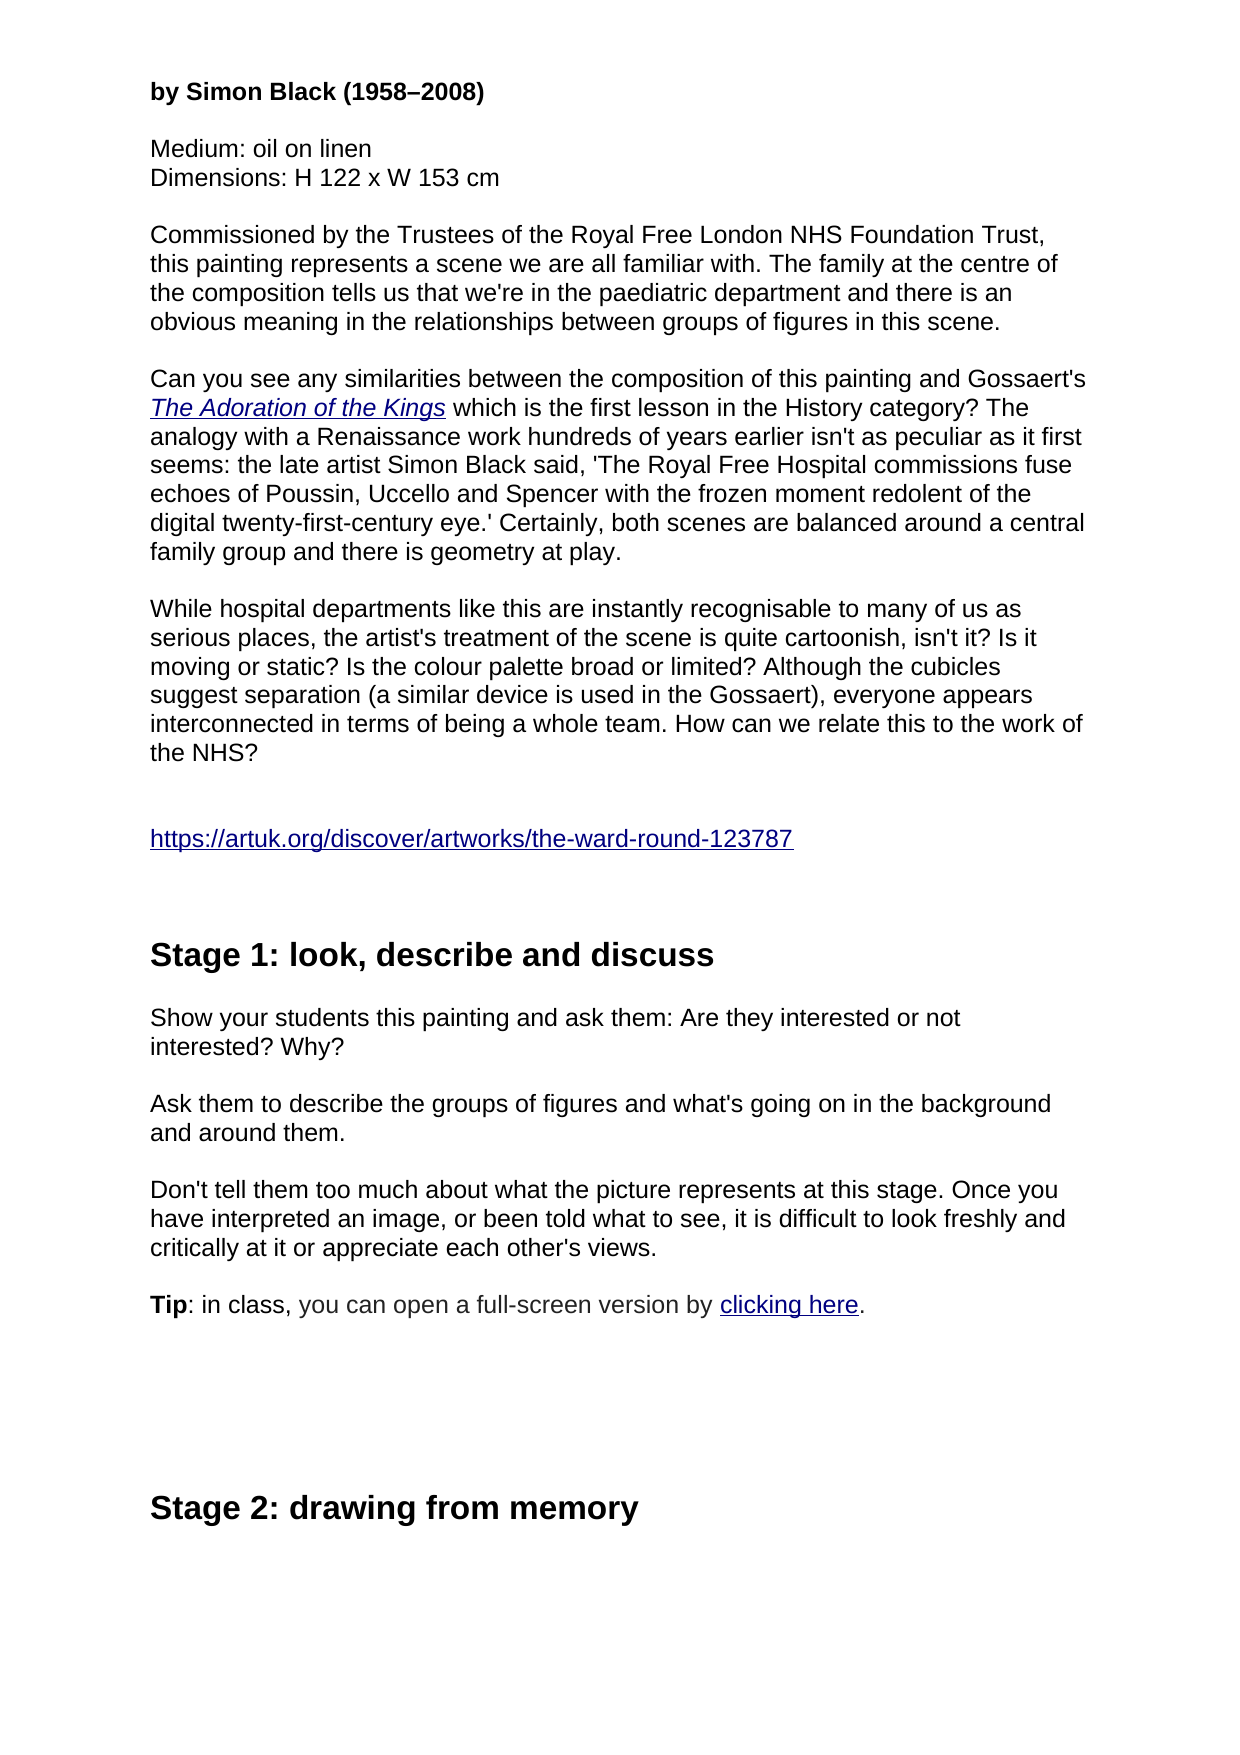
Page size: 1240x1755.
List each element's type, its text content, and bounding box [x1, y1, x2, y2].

text Don't tell them too much about what the picture represents at this stage. Once you have interpreted an image, or been told what to see, it is difficult to look freshly and critically at it or appreciate each other's views. [150, 1175, 1089, 1261]
text https://artuk.org/discover/artworks/the-ward-round-123787 [150, 824, 1089, 853]
text Ask them to describe the groups of figures and what's going on in the background and around them. [150, 1089, 1089, 1146]
text Medium: oil on linen [150, 134, 1089, 163]
text by Simon Black (1958–2008) [150, 77, 1089, 106]
text Show your students this painting and ask them: Are they interested or not interested? Why? [150, 1003, 1089, 1060]
text Tip: in class, you can open a full-screen version by clicking here. [150, 1290, 1089, 1319]
subtitle Stage 2: drawing from memory [150, 1488, 1089, 1526]
text Commissioned by the Trustees of the Royal Free London NHS Foundation Trust, this painting represents a scene we are all familiar with. The family at the centre of the composition tells us that we're in the paediatric department and there is an obvious meaning in the relationships between groups of figures in this scene. [150, 221, 1089, 336]
subtitle Stage 1: look, describe and discuss [150, 936, 1089, 974]
text Dimensions: H 122 x W 153 cm [150, 163, 1089, 192]
text Can you see any similarities between the composition of this painting and Gossaert's The Adoration of the Kings which is the first lesson in the History category? The analogy with a Renaissance work hundreds of years earlier isn't as peculiar as it first seems: the late artist Simon Black said, 'The Royal Free Hospital commissions fuse echoes of Poussin, Uccello and Spencer with the frozen moment redolent of the digital twenty-first-century eye.' Certainly, both scenes are balanced around a central family group and there is geometry at play. [150, 364, 1089, 566]
text While hospital departments like this are instantly recognisable to many of us as serious places, the artist's treatment of the scene is quite cartoonish, isn't it? Is it moving or static? Is the colour palette broad or limited? Although the cubicles suggest separation (a similar device is used in the Gossaert), everyone appears interconnected in terms of being a whole team. How can we relate this to the work of the NHS? [150, 594, 1089, 767]
